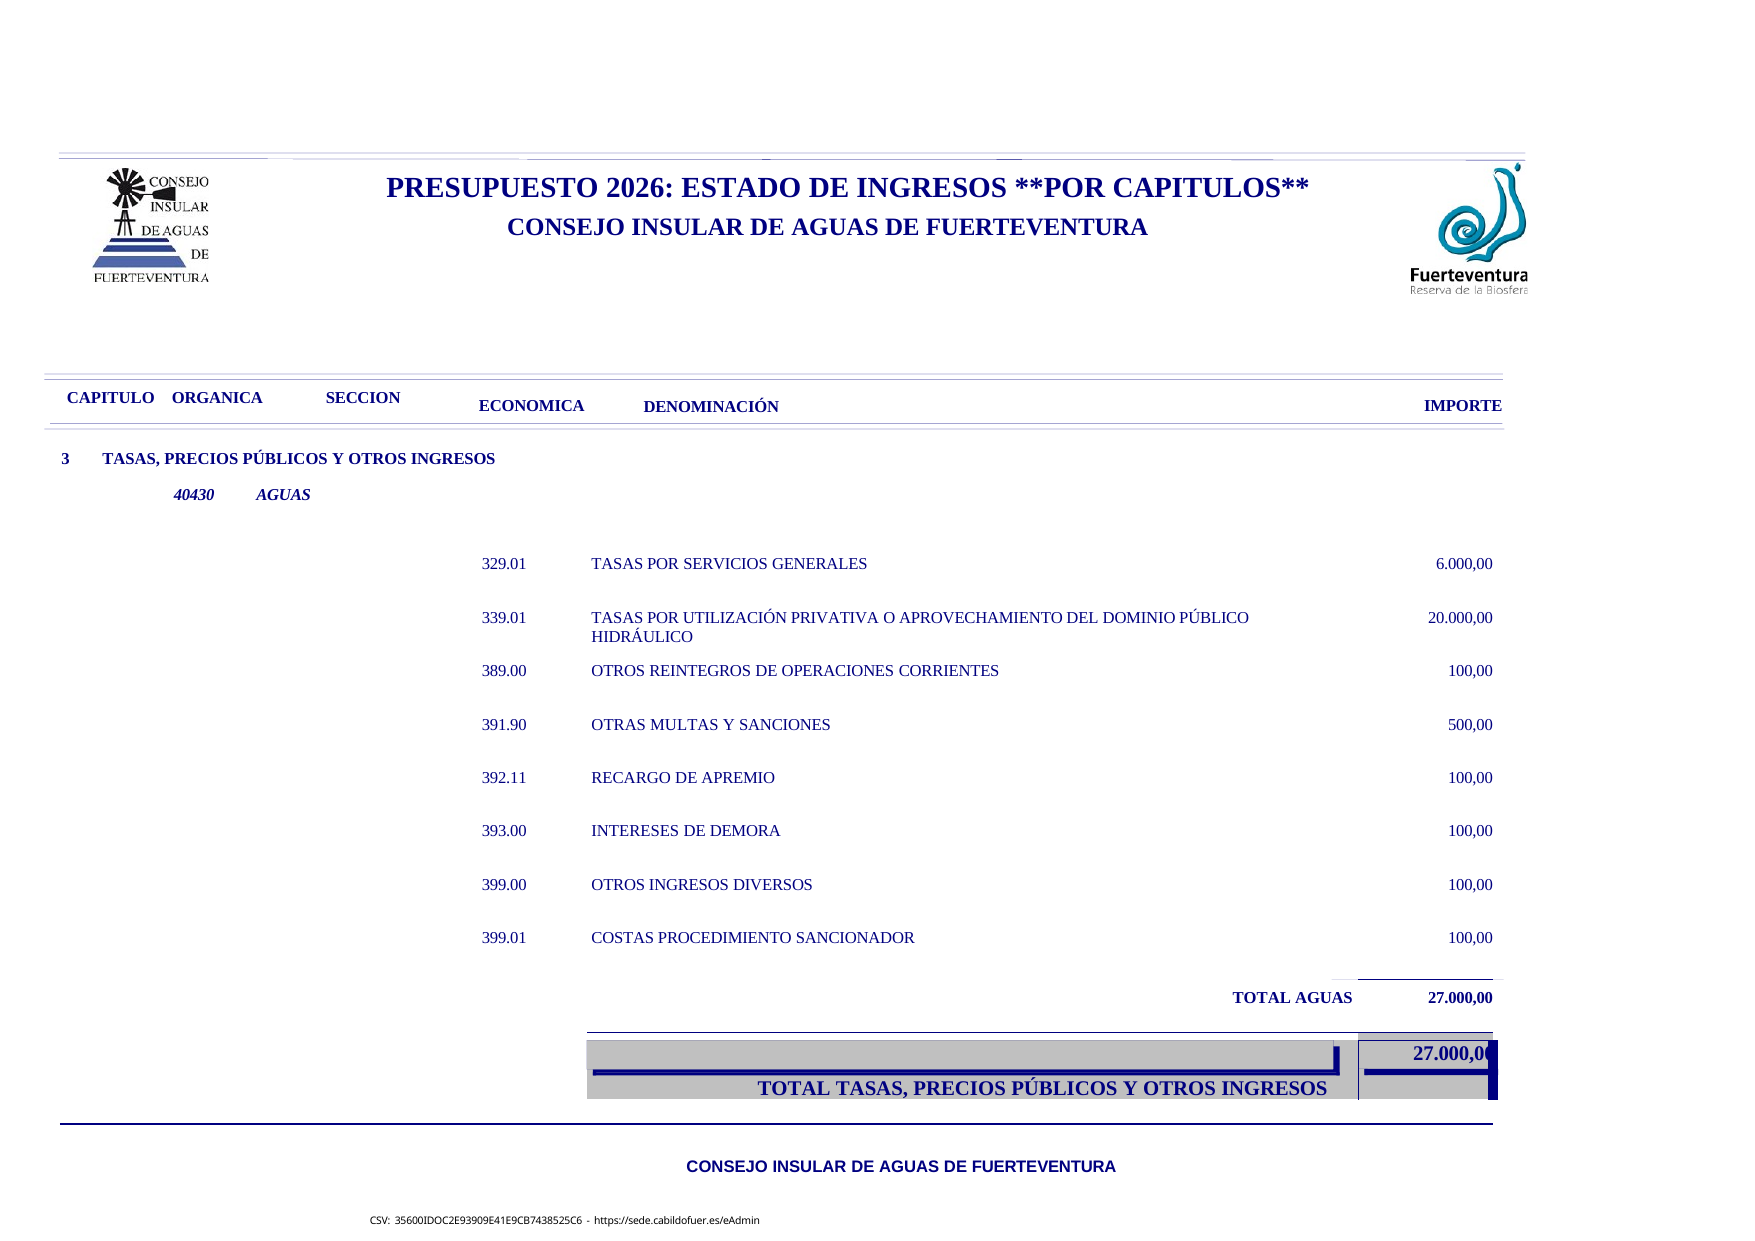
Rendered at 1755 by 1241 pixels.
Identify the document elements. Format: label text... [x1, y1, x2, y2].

table_cell 27.000,00 [1359, 1069, 1488, 1099]
table_cell TASAS POR SERVICIOS GENERALES [587, 529, 1358, 591]
table_cell [60, 591, 236, 654]
table_cell OTRAS MULTAS Y SANCIONES [587, 698, 1358, 751]
table_cell 27.000,00 [1359, 1041, 1488, 1068]
table_cell [396, 1032, 587, 1040]
table_cell [60, 911, 236, 979]
table_cell 100,00 [1358, 911, 1493, 979]
table_cell [236, 751, 396, 804]
table_cell 100,00 [1358, 654, 1493, 698]
table_cell [60, 751, 236, 804]
table_cell [587, 1100, 1358, 1123]
table_cell [60, 858, 236, 911]
table_cell 391.90 [396, 698, 587, 751]
table_cell 20.000,00 [1358, 591, 1493, 654]
text IMPORTE [1424, 396, 1651, 415]
text CAPITULO ORGANICA SECCION [67, 388, 406, 407]
table_cell 100,00 [1358, 858, 1493, 911]
text [45, 212, 92, 241]
table_cell [236, 1100, 396, 1123]
table_cell [396, 1040, 587, 1099]
subtitle PRESUPUESTO 2026: ESTADO DE INGRESOS **POR CAPITULOS** [209, 170, 1411, 204]
table_cell 399.01 [396, 911, 587, 979]
table_cell 500,00 [1358, 698, 1493, 751]
table_cell OTROS REINTEGROS DE OPERACIONES CORRIENTES [587, 654, 1358, 698]
table_cell [396, 1100, 587, 1123]
text [1528, 212, 1610, 241]
table_cell [60, 1032, 236, 1040]
table_cell 329.01 [396, 529, 587, 591]
text CONSEJO INSULAR DE AGUAS DE FUERTEVENTURA [209, 212, 1411, 241]
table_cell [236, 858, 396, 911]
table_cell [236, 1040, 396, 1099]
table_cell 399.00 [396, 858, 587, 911]
table_cell TASAS POR UTILIZACIÓN PRIVATIVA O APROVECHAMIENTO DEL DOMINIO PÚBLICO HIDRÁULICO [587, 591, 1358, 654]
table_cell [1358, 1033, 1493, 1040]
table_cell COSTAS PROCEDIMIENTO SANCIONADOR [587, 911, 1358, 979]
subtitle [1528, 170, 1611, 204]
text CONSEJO INSULAR DE AGUAS DE FUERTEVENTURA [686, 1157, 1651, 1176]
table_cell [1358, 1100, 1493, 1123]
table_cell [60, 698, 236, 751]
table_cell 100,00 [1358, 751, 1493, 804]
table_cell [236, 698, 396, 751]
table_cell [60, 805, 236, 858]
table_cell [236, 591, 396, 654]
table_cell [236, 529, 396, 591]
table_cell 27.000,00 [1358, 980, 1493, 1032]
list TASAS, PRECIOS PÚBLICOS Y OTROS INGRESOS [61, 449, 1651, 468]
table_cell RECARGO DE APREMIO [587, 751, 1358, 804]
table_cell [60, 979, 236, 1032]
table_cell [60, 1040, 236, 1099]
table_cell [236, 911, 396, 979]
table_cell 6.000,00 [1358, 529, 1493, 591]
table_header [396, 486, 1493, 529]
text DENOMINACIÓN [643, 397, 785, 416]
table_cell [236, 979, 396, 1032]
table_cell TOTAL TASAS, PRECIOS PÚBLICOS Y OTROS INGRESOS [587, 1040, 1358, 1099]
table_cell [396, 979, 587, 1032]
text ECONOMICA [479, 396, 590, 415]
table_cell 339.01 [396, 591, 587, 654]
table_cell [236, 1032, 396, 1040]
table_cell 392.11 [396, 751, 587, 804]
table_cell OTROS INGRESOS DIVERSOS [587, 858, 1358, 911]
table_header 40430 [60, 486, 236, 529]
table_cell [236, 654, 396, 698]
table_cell [60, 529, 236, 591]
table_cell [236, 805, 396, 858]
table_cell 389.00 [396, 654, 587, 698]
table_cell [60, 1100, 236, 1123]
table_header AGUAS [236, 486, 396, 529]
table_cell [60, 654, 236, 698]
table_cell INTERESES DE DEMORA [587, 805, 1358, 858]
table_cell TOTAL AGUAS [587, 979, 1358, 1032]
table_cell [587, 1033, 1358, 1040]
table_cell 100,00 [1358, 805, 1493, 858]
table_cell 393.00 [396, 805, 587, 858]
